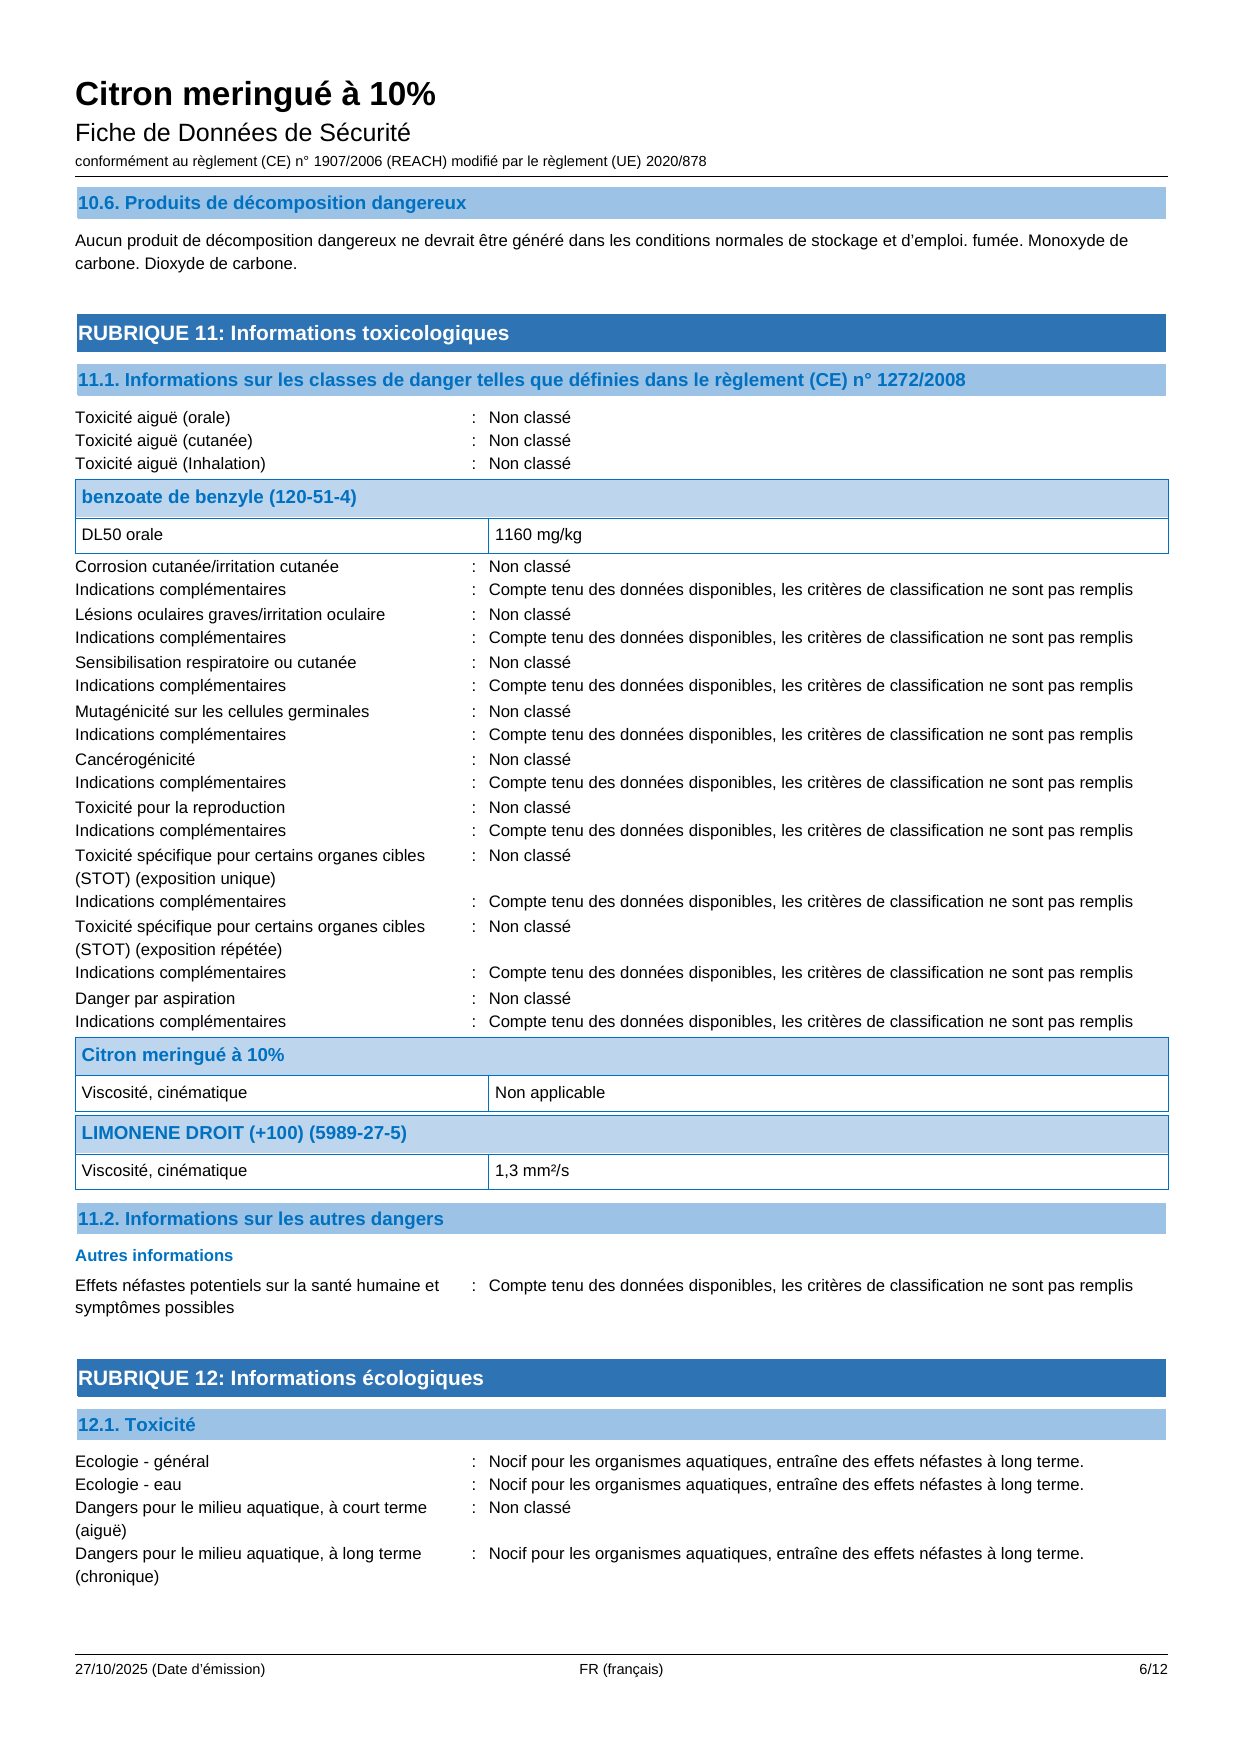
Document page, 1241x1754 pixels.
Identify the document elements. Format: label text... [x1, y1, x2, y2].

table_cell 1,3 mm²/s [489, 1155, 1168, 1189]
table_cell : [459, 1475, 488, 1498]
subtitle 12.1. Toxicité [79, 1410, 1165, 1439]
table_header Non classé [489, 701, 1168, 724]
table_cell : [459, 454, 488, 476]
table_header Non classé [489, 750, 1168, 773]
table_cell Indications complémentaires [75, 580, 459, 603]
table_header Cancérogénicité [75, 750, 459, 773]
table_cell : [459, 1498, 488, 1544]
table_header Toxicité spécifique pour certains organes cibles (STOT) (exposition répétée) [75, 917, 459, 963]
table_header Toxicité spécifique pour certains organes cibles (STOT) (exposition unique) [75, 846, 459, 892]
table_header Corrosion cutanée/irritation cutanée [75, 557, 459, 580]
table_header : [459, 653, 488, 676]
table_cell Compte tenu des données disponibles, les critères de classification ne sont pas remplis [489, 676, 1168, 699]
table_cell Indications complémentaires [75, 892, 459, 915]
table_cell Indications complémentaires [75, 724, 459, 747]
table_cell : [459, 963, 488, 986]
table_header Non classé [489, 653, 1168, 676]
table_cell 1160 mg/kg [489, 519, 1168, 553]
table_header Nocif pour les organismes aquatiques, entraîne des effets néfastes à long terme. [489, 1452, 1168, 1475]
table_cell : [459, 580, 488, 603]
table_header : [459, 750, 488, 773]
table_header Non classé [489, 846, 1168, 892]
subtitle Autres informations [75, 1246, 1165, 1265]
table_header : [459, 605, 488, 628]
table_header : [459, 846, 488, 892]
table_header Ecologie - général [75, 1452, 459, 1475]
table_cell Nocif pour les organismes aquatiques, entraîne des effets néfastes à long terme. [489, 1544, 1168, 1590]
table_cell Indications complémentaires [75, 821, 459, 844]
table_cell Dangers pour le milieu aquatique, à court terme (aiguë) [75, 1498, 459, 1544]
table_header LIMONENE DROIT (+100) (5989-27-5) [76, 1116, 1168, 1153]
table_cell : [459, 1011, 488, 1034]
table_header : [459, 917, 488, 963]
table_cell : [459, 628, 488, 651]
table_header Lésions oculaires graves/irritation oculaire [75, 605, 459, 628]
table_cell Non classé [489, 454, 1168, 476]
table_cell Dangers pour le milieu aquatique, à long terme (chronique) [75, 1544, 459, 1590]
table_cell Indications complémentaires [75, 628, 459, 651]
table_cell Nocif pour les organismes aquatiques, entraîne des effets néfastes à long terme. [489, 1475, 1168, 1498]
subtitle RUBRIQUE 11: Informations toxicologiques [79, 315, 1165, 351]
subtitle 11.1. Informations sur les classes de danger telles que définies dans le règlement (CE) n° 1272/2008 [79, 365, 1165, 395]
table_header Toxicité pour la reproduction [75, 798, 459, 821]
table_cell Non classé [489, 431, 1168, 453]
table_cell Compte tenu des données disponibles, les critères de classification ne sont pas remplis [489, 580, 1168, 603]
table_cell Compte tenu des données disponibles, les critères de classification ne sont pas remplis [489, 1011, 1168, 1034]
table_header Non classé [489, 989, 1168, 1011]
table_header Non classé [489, 408, 1168, 431]
table_header Danger par aspiration [75, 989, 459, 1011]
table_cell : [459, 821, 488, 844]
table_header : [459, 1452, 488, 1475]
table_cell Compte tenu des données disponibles, les critères de classification ne sont pas remplis [489, 963, 1168, 986]
subtitle 11.2. Informations sur les autres dangers [79, 1204, 1165, 1233]
table_header : [459, 798, 488, 821]
table_cell Compte tenu des données disponibles, les critères de classification ne sont pas remplis [489, 821, 1168, 844]
table_cell Compte tenu des données disponibles, les critères de classification ne sont pas remplis [489, 773, 1168, 796]
table_header benzoate de benzyle (120-51-4) [76, 480, 1168, 517]
table_cell : [459, 773, 488, 796]
table_cell Non classé [489, 1498, 1168, 1544]
table_header : [459, 557, 488, 580]
table_header : [459, 701, 488, 724]
table_cell Indications complémentaires [75, 963, 459, 986]
table_cell Viscosité, cinématique [76, 1076, 488, 1111]
table_cell Indications complémentaires [75, 773, 459, 796]
table_cell Toxicité aiguë (Inhalation) [75, 454, 459, 476]
table_cell Ecologie - eau [75, 1475, 459, 1498]
table_header Mutagénicité sur les cellules germinales [75, 701, 459, 724]
table_cell Compte tenu des données disponibles, les critères de classification ne sont pas remplis [489, 892, 1168, 915]
table_cell Toxicité aiguë (cutanée) [75, 431, 459, 453]
table_cell : [459, 431, 488, 453]
table_cell : [459, 892, 488, 915]
table_cell DL50 orale [76, 519, 488, 553]
table_cell Viscosité, cinématique [76, 1155, 488, 1189]
table_header Toxicité aiguë (orale) [75, 408, 459, 431]
table_header Compte tenu des données disponibles, les critères de classification ne sont pas remplis [489, 1275, 1168, 1321]
table_header : [459, 989, 488, 1011]
table_header : [459, 1275, 488, 1321]
table_header Non classé [489, 557, 1168, 580]
text Aucun produit de décomposition dangereux ne devrait être généré dans les conditions normales de stockage et d’emploi. fumée. Monoxyde de carbone. Dioxyde de carbone. [75, 231, 1165, 273]
table_header Non classé [489, 917, 1168, 963]
table_cell : [459, 1544, 488, 1590]
table_cell : [459, 676, 488, 699]
table_header Citron meringué à 10% [76, 1038, 1168, 1075]
subtitle 10.6. Produits de décomposition dangereux [79, 189, 1165, 218]
table_header Effets néfastes potentiels sur la santé humaine et symptômes possibles [75, 1275, 459, 1321]
table_cell Compte tenu des données disponibles, les critères de classification ne sont pas remplis [489, 628, 1168, 651]
table_header Sensibilisation respiratoire ou cutanée [75, 653, 459, 676]
table_header Non classé [489, 798, 1168, 821]
table_header : [459, 408, 488, 431]
table_cell Indications complémentaires [75, 1011, 459, 1034]
table_cell Non applicable [489, 1076, 1168, 1111]
table_cell Indications complémentaires [75, 676, 459, 699]
subtitle RUBRIQUE 12: Informations écologiques [79, 1360, 1165, 1396]
table_cell Compte tenu des données disponibles, les critères de classification ne sont pas remplis [489, 724, 1168, 747]
table_header Non classé [489, 605, 1168, 628]
table_cell : [459, 724, 488, 747]
